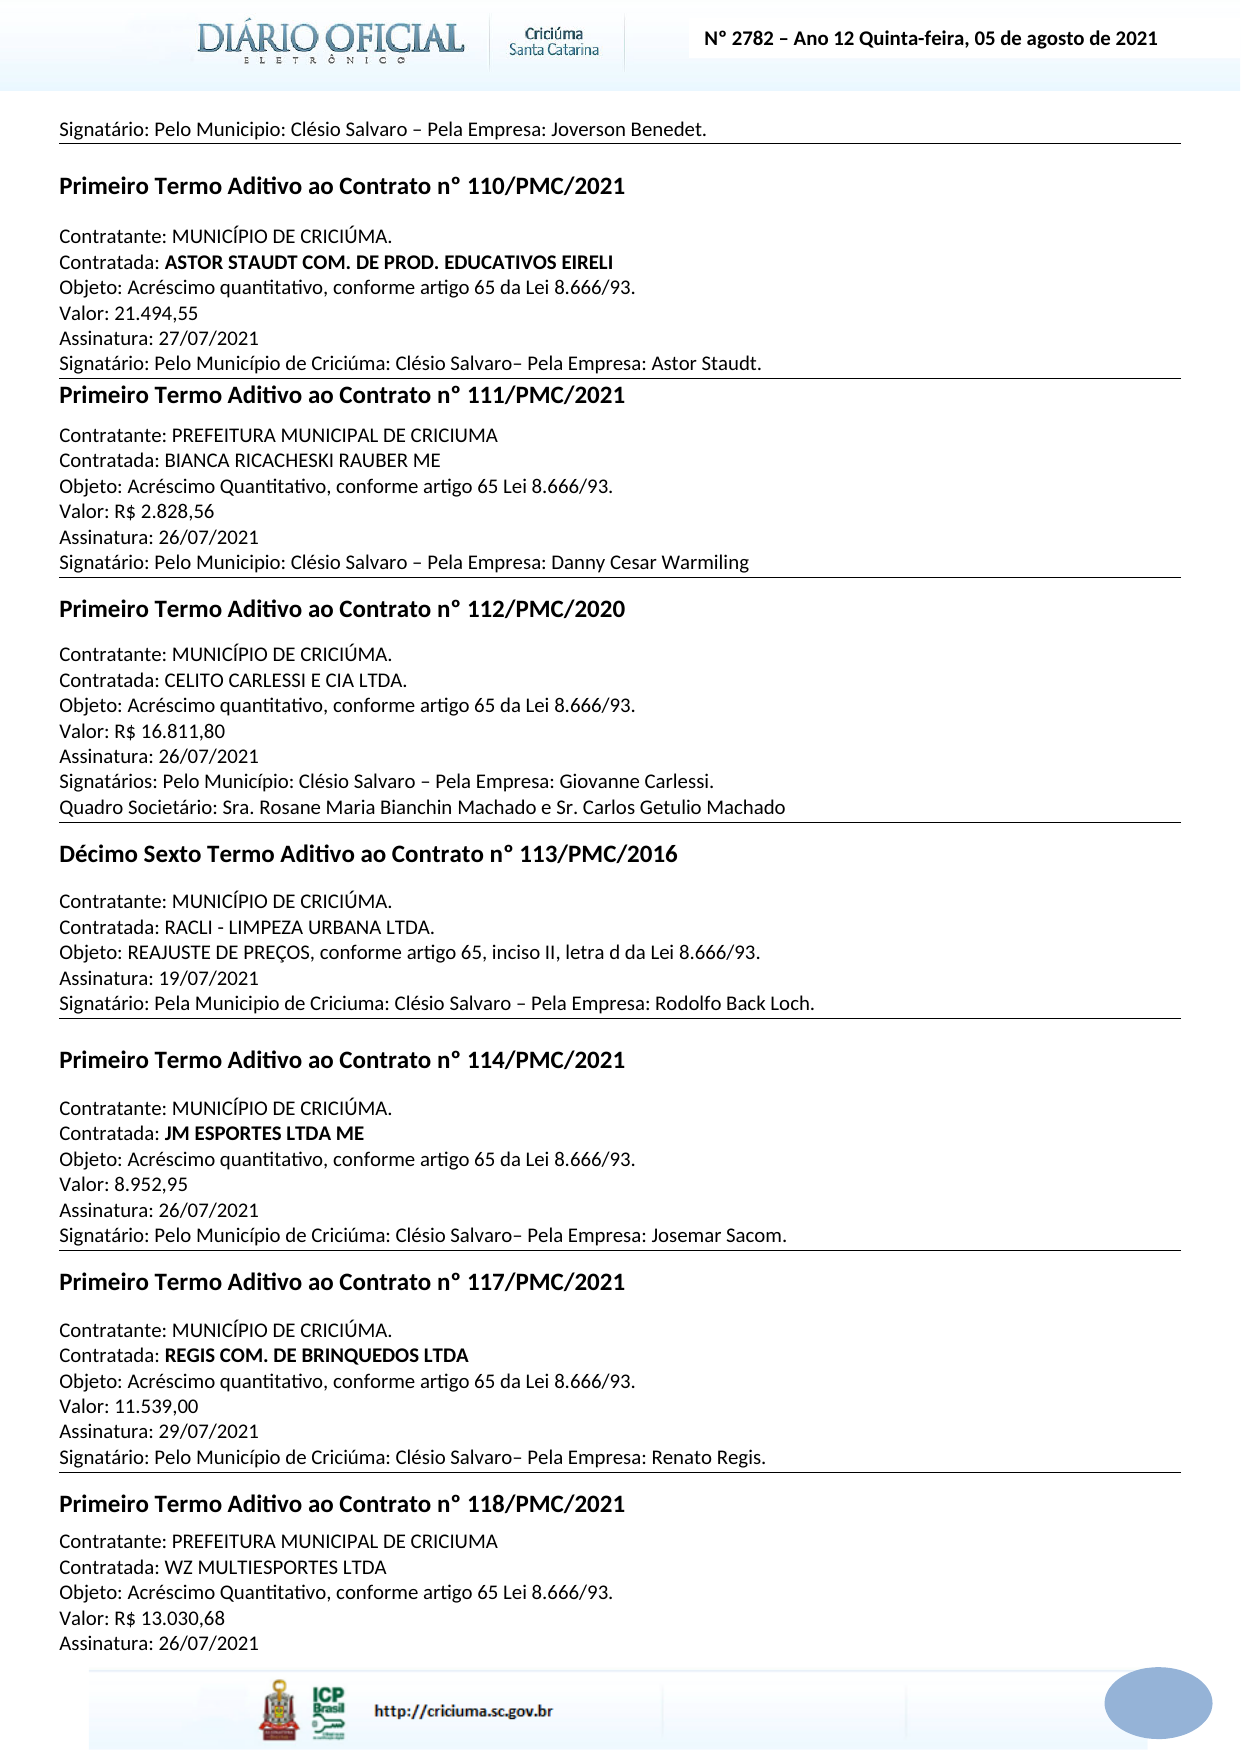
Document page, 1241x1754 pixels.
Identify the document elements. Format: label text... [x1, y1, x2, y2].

text Signatário: Pelo Municipio: Clésio Salvaro – Pela Empresa: Joverson Benedet. [59, 116, 1181, 143]
text Contratante: PREFEITURA MUNICIPAL DE CRICIUMA [59, 422, 1181, 448]
text Objeto: Acréscimo quantitativo, conforme artigo 65 da Lei 8.666/93. [59, 274, 1181, 300]
text Valor: R$ 13.030,68 [59, 1605, 1181, 1630]
text Objeto: Acréscimo quantitativo, conforme artigo 65 da Lei 8.666/93. [59, 1146, 1181, 1171]
text Assinatura: 26/07/2021 [59, 1630, 1181, 1656]
text Valor: 11.539,00 [59, 1393, 1181, 1419]
text Assinatura: 29/07/2021 [59, 1419, 1181, 1444]
text Objeto: Acréscimo quantitativo, conforme artigo 65 da Lei 8.666/93. [59, 692, 1181, 718]
text Contratante: MUNICÍPIO DE CRICIÚMA. [59, 1095, 1181, 1121]
text Primeiro Termo Aditivo ao Contrato nº 112/PMC/2020 [59, 593, 1181, 624]
text Primeiro Termo Aditivo ao Contrato nº 114/PMC/2021 [59, 1044, 1181, 1075]
text Assinatura: 26/07/2021 [59, 1197, 1181, 1222]
text Contratada: WZ MULTIESPORTES LTDA [59, 1554, 1181, 1579]
text Assinatura: 26/07/2021 [59, 524, 1181, 549]
text Décimo Sexto Termo Aditivo ao Contrato nº 113/PMC/2016 [59, 838, 1181, 868]
text Contratante: MUNICÍPIO DE CRICIÚMA. [59, 642, 1181, 667]
text Valor: 21.494,55 [59, 300, 1181, 325]
text Contratada: RACLI - LIMPEZA URBANA LTDA. [59, 914, 1181, 939]
text Primeiro Termo Aditivo ao Contrato nº 117/PMC/2021 [59, 1266, 1181, 1297]
text Valor: R$ 2.828,56 [59, 498, 1181, 524]
text Signatário: Pelo Município de Criciúma: Clésio Salvaro– Pela Empresa: Astor Staudt. [59, 351, 1181, 378]
text Objeto: Acréscimo Quantitativo, conforme artigo 65 Lei 8.666/93. [59, 473, 1181, 498]
text Contratada: JM ESPORTES LTDA ME [59, 1121, 1181, 1146]
text Assinatura: 26/07/2021 [59, 743, 1181, 769]
text Signatário: Pelo Município de Criciúma: Clésio Salvaro– Pela Empresa: Renato Regis. [59, 1444, 1181, 1472]
text Primeiro Termo Aditivo ao Contrato nº 111/PMC/2021 [59, 379, 1181, 409]
text Valor: 8.952,95 [59, 1171, 1181, 1197]
text Objeto: REAJUSTE DE PREÇOS, conforme artigo 65, inciso II, letra d da Lei 8.666/93. [59, 939, 1181, 965]
text Contratada: ASTOR STAUDT COM. DE PROD. EDUCATIVOS EIRELI [59, 249, 1181, 274]
text Contratada: REGIS COM. DE BRINQUEDOS LTDA [59, 1342, 1181, 1368]
text Contratada: BIANCA RICACHESKI RAUBER ME [59, 448, 1181, 473]
text Contratada: CELITO CARLESSI E CIA LTDA. [59, 667, 1181, 692]
text Valor: R$ 16.811,80 [59, 718, 1181, 743]
text Objeto: Acréscimo Quantitativo, conforme artigo 65 Lei 8.666/93. [59, 1579, 1181, 1605]
text Objeto: Acréscimo quantitativo, conforme artigo 65 da Lei 8.666/93. [59, 1368, 1181, 1393]
text Assinatura: 27/07/2021 [59, 325, 1181, 351]
text Contratante: MUNICÍPIO DE CRICIÚMA. [59, 889, 1181, 914]
text Signatários: Pelo Município: Clésio Salvaro – Pela Empresa: Giovanne Carlessi. [59, 769, 1181, 794]
text Signatário: Pelo Município de Criciúma: Clésio Salvaro– Pela Empresa: Josemar Sacom. [59, 1222, 1181, 1250]
text Signatário: Pelo Municipio: Clésio Salvaro – Pela Empresa: Danny Cesar Warmiling [59, 549, 1181, 577]
text Primeiro Termo Aditivo ao Contrato nº 118/PMC/2021 [59, 1488, 1181, 1518]
text Contratante: PREFEITURA MUNICIPAL DE CRICIUMA [59, 1529, 1181, 1554]
text Primeiro Termo Aditivo ao Contrato nº 110/PMC/2021 [59, 170, 1181, 201]
text Contratante: MUNICÍPIO DE CRICIÚMA. [59, 1317, 1181, 1342]
text Signatário: Pela Municipio de Criciuma: Clésio Salvaro – Pela Empresa: Rodolfo Back Loch. [59, 990, 1181, 1018]
text Quadro Societário: Sra. Rosane Maria Bianchin Machado e Sr. Carlos Getulio Machado [59, 794, 1181, 822]
text Contratante: MUNICÍPIO DE CRICIÚMA. [59, 223, 1181, 249]
text Assinatura: 19/07/2021 [59, 965, 1181, 990]
